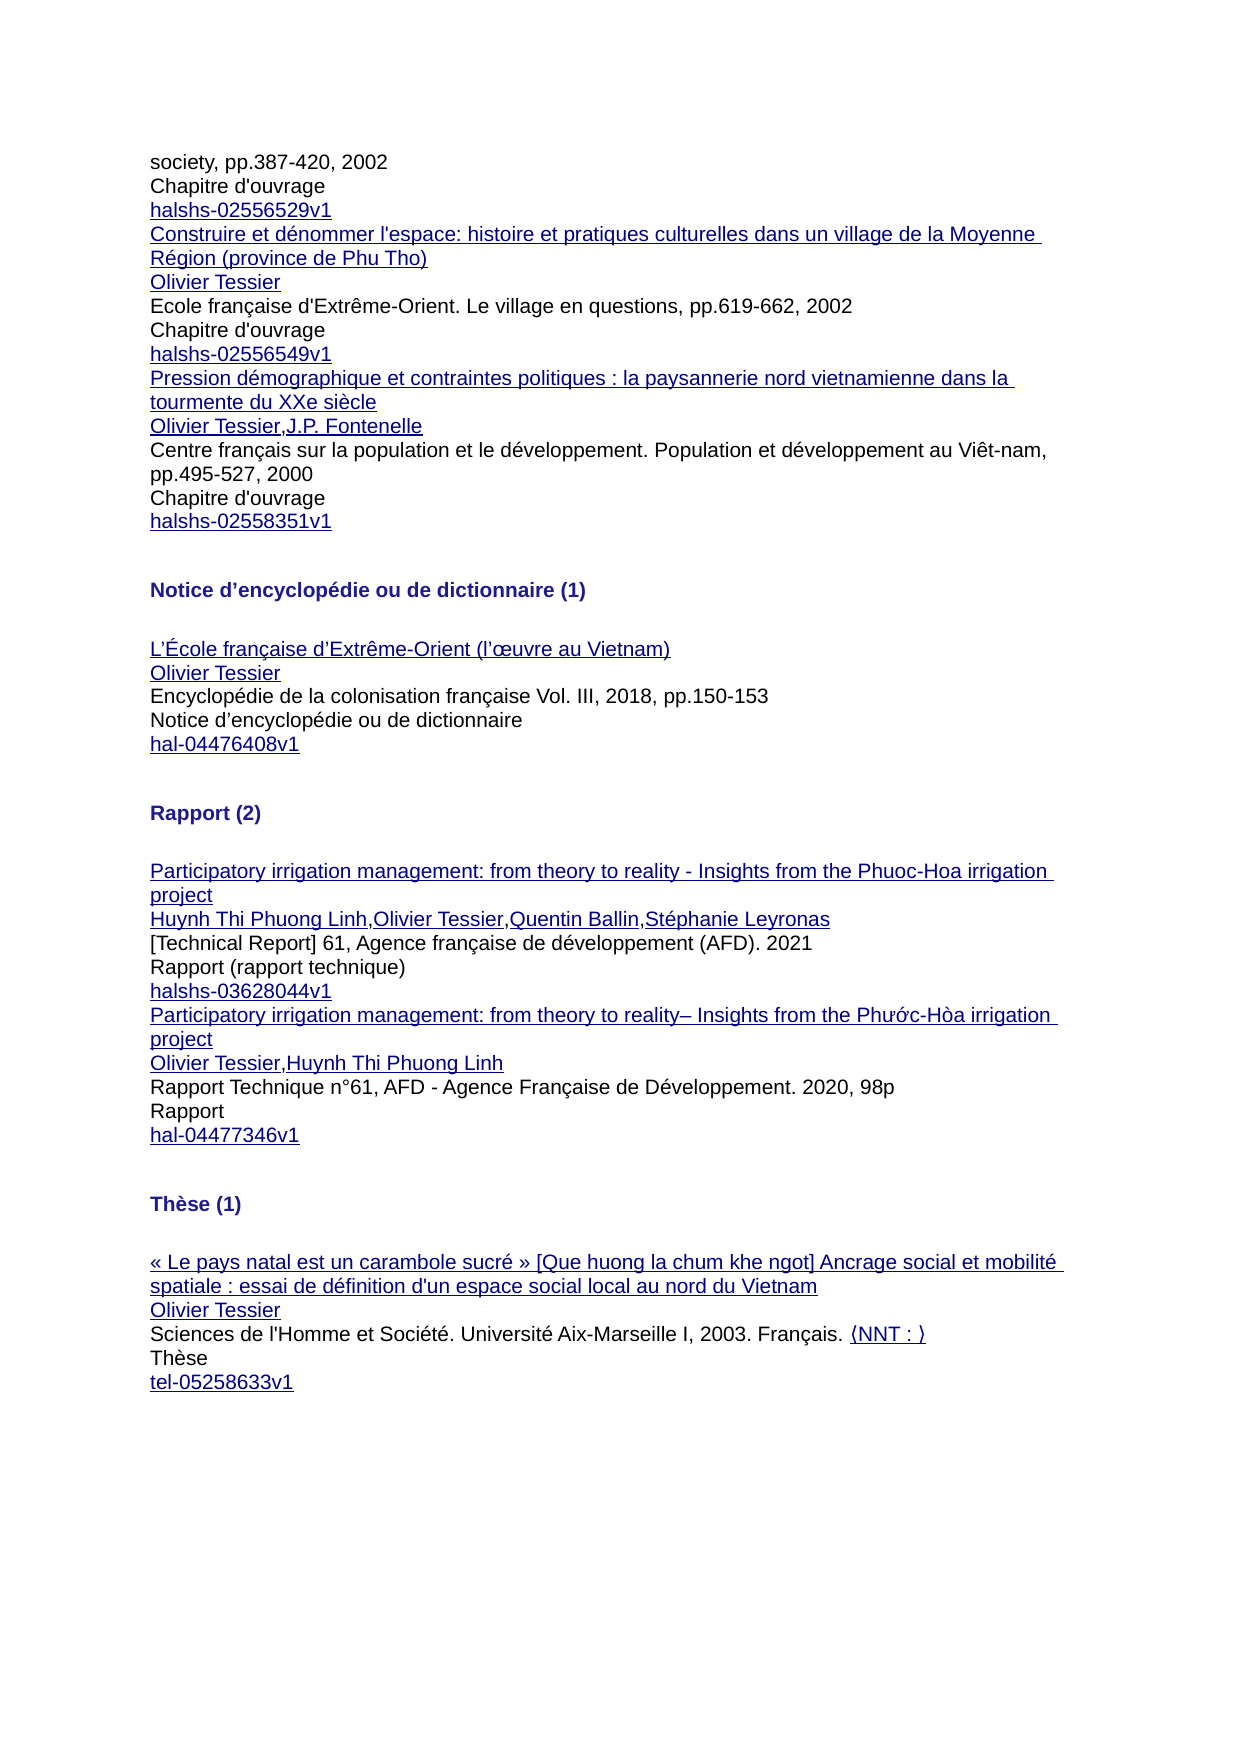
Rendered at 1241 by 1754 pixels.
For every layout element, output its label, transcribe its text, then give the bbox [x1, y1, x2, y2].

table_header Participatory irrigation management: from theory to reality - Insights from the Phuoc-Hoa irrigation project Huynh Thi Phuong Linh,Olivier Tessier,Quentin Ballin,Stéphanie Leyronas [Technical Report] 61, Agence française de développement (AFD). 2021 Rapport (rapport technique) halshs-03628044v1 [150, 859, 1090, 1003]
subtitle Thèse (1) [150, 1192, 1090, 1216]
subtitle Rapport (2) [150, 801, 1090, 825]
table_cell Participatory irrigation management: from theory to reality– Insights from the Phước-Hòa irrigation project Olivier Tessier,Huynh Thi Phuong Linh Rapport Technique n°61, AFD - Agence Française de Développement. 2020, 98p Rapport hal-04477346v1 [150, 1003, 1090, 1147]
table_cell Pression démographique et contraintes politiques : la paysannerie nord vietnamienne dans la tourmente du XXe siècle Olivier Tessier,J.P. Fontenelle Centre français sur la population et le développement. Population et développement au Viêt-nam, pp.495-527, 2000 Chapitre d'ouvrage halshs-02558351v1 [150, 366, 1090, 533]
table_cell society, pp.387-420, 2002 Chapitre d'ouvrage halshs-02556529v1 [150, 150, 1090, 222]
table_header L’École française d’Extrême-Orient (l’œuvre au Vietnam) Olivier Tessier Encyclopédie de la colonisation française Vol. III, 2018, pp.150-153 Notice d’encyclopédie ou de dictionnaire hal-04476408v1 [150, 636, 1090, 756]
subtitle Notice d’encyclopédie ou de dictionnaire (1) [150, 578, 1090, 602]
table_cell Construire et dénommer l'espace: histoire et pratiques culturelles dans un village de la Moyenne Région (province de Phu Tho) Olivier Tessier Ecole française d'Extrême-Orient. Le village en questions, pp.619-662, 2002 Chapitre d'ouvrage halshs-02556549v1 [150, 222, 1090, 366]
table_header « Le pays natal est un carambole sucré » [Que huong la chum khe ngot] Ancrage social et mobilité spatiale : essai de définition d'un espace social local au nord du Vietnam Olivier Tessier Sciences de l'Homme et Société. Université Aix-Marseille I, 2003. Français. ⟨NNT : ⟩ Thèse tel-05258633v1 [150, 1250, 1090, 1394]
